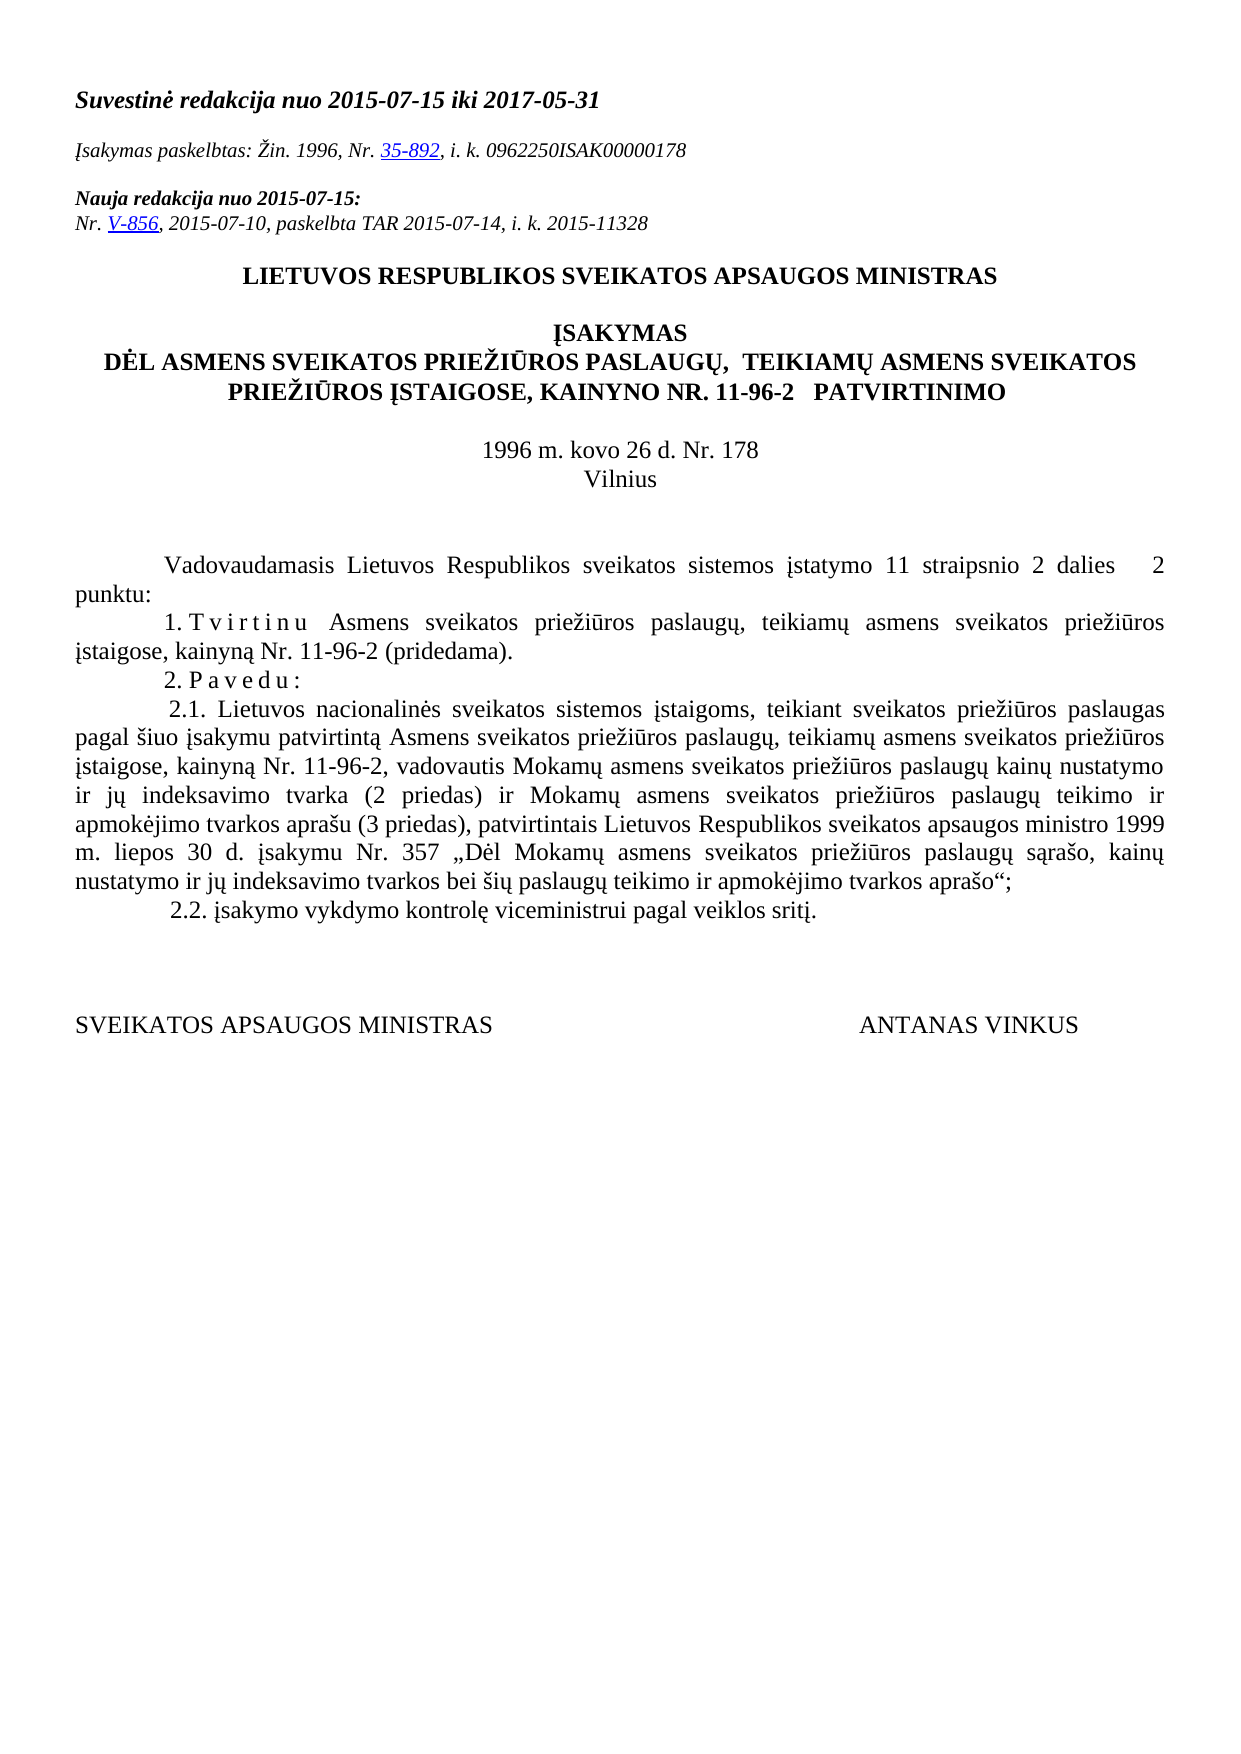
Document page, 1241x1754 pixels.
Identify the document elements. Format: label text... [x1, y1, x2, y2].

text Nauja redakcija nuo 2015-07-15: [75, 186, 1165, 210]
text 2. Pavedu: [75, 665, 1165, 694]
text LIETUVOS RESPUBLIKOS SVEIKATOS APSAUGOS MINISTRAS [75, 261, 1165, 289]
text 2.2. įsakymo vykdymo kontrolę viceministrui pagal veiklos sritį. [75, 895, 1165, 924]
text Suvestinė redakcija nuo 2015-07-15 iki 2017-05-31 [75, 85, 1165, 114]
text Nr. V-856, 2015-07-10, paskelbta TAR 2015-07-14, i. k. 2015-11328 [75, 210, 1165, 234]
text 1. Tvirtinu Asmens sveikatos priežiūros paslaugų, teikiamų asmens sveikatos priežiūros įstaigose, kainyną Nr. 11-96-2 (pridedama). [75, 607, 1165, 665]
text Įsakymas paskelbtas: Žin. 1996, Nr. 35-892, i. k. 0962250ISAK00000178 [75, 138, 1165, 162]
text DĖL ASMENS SVEIKATOS PRIEŽIŪROS PASLAUGŲ, TEIKIAMŲ ASMENS SVEIKATOS PRIEŽIŪROS ĮSTAIGOSE, KAINYNO NR. 11-96-2 PATVIRTINIMO [75, 347, 1165, 406]
text 1996 m. kovo 26 d. Nr. 178 [75, 435, 1165, 464]
text Vadovaudamasis Lietuvos Respublikos sveikatos sistemos įstatymo 11 straipsnio 2 dalies 2 punktu: [75, 550, 1165, 607]
text 2.1. Lietuvos nacionalinės sveikatos sistemos įstaigoms, teikiant sveikatos priežiūros paslaugas pagal šiuo įsakymu patvirtintą Asmens sveikatos priežiūros paslaugų, teikiamų asmens sveikatos priežiūros įstaigose, kainyną Nr. 11-96-2, vadovautis Mokamų asmens sveikatos priežiūros paslaugų kainų nustatymo ir jų indeksavimo tvarka (2 priedas) ir Mokamų asmens sveikatos priežiūros paslaugų teikimo ir apmokėjimo tvarkos aprašu (3 priedas), patvirtintais Lietuvos Respublikos sveikatos apsaugos ministro 1999 m. liepos 30 d. įsakymu Nr. 357 „Dėl Mokamų asmens sveikatos priežiūros paslaugų sąrašo, kainų nustatymo ir jų indeksavimo tvarkos bei šių paslaugų teikimo ir apmokėjimo tvarkos aprašo“; [75, 694, 1165, 895]
text ĮSAKYMAS [75, 318, 1165, 347]
text SVEIKATOS APSAUGOS MINISTRAS ANTANAS VINKUS [75, 1010, 1165, 1039]
text Vilnius [75, 464, 1165, 492]
